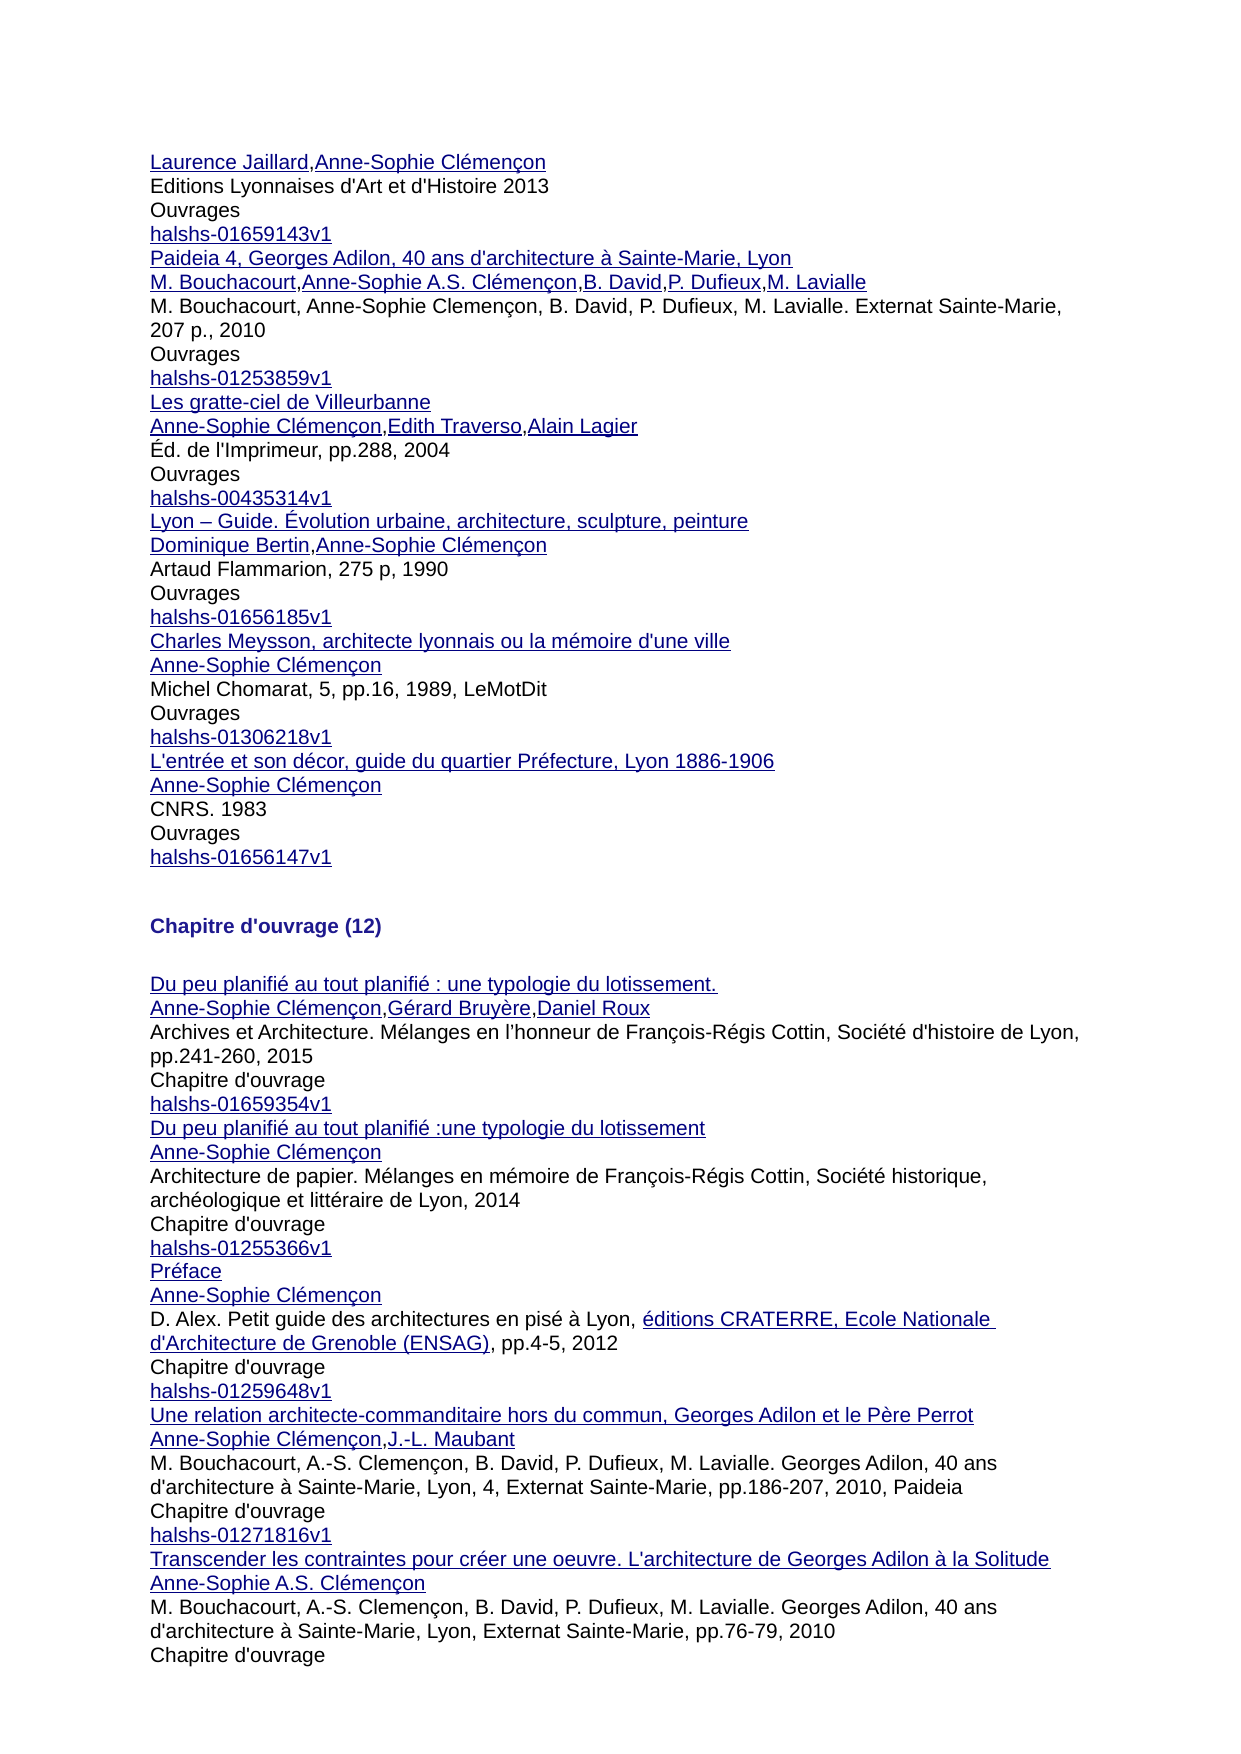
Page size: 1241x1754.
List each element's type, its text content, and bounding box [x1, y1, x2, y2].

table_cell L'entrée et son décor, guide du quartier Préfecture, Lyon 1886-1906 Anne-Sophie Clémençon CNRS. 1983 Ouvrages halshs-01656147v1 [150, 749, 1090, 869]
table_cell Charles Meysson, architecte lyonnais ou la mémoire d'une ville Anne-Sophie Clémençon Michel Chomarat, 5, pp.16, 1989, LeMotDit Ouvrages halshs-01306218v1 [150, 629, 1090, 749]
table_cell Une relation architecte-commanditaire hors du commun, Georges Adilon et le Père Perrot Anne-Sophie Clémençon,J.-L. Maubant M. Bouchacourt, A.-S. Clemençon, B. David, P. Dufieux, M. Lavialle. Georges Adilon, 40 ans d'architecture à Sainte-Marie, Lyon, 4, Externat Sainte-Marie, pp.186-207, 2010, Paideia Chapitre d'ouvrage halshs-01271816v1 [150, 1403, 1090, 1547]
table_cell Les gratte-ciel de Villeurbanne Anne-Sophie Clémençon,Edith Traverso,Alain Lagier Éd. de l'Imprimeur, pp.288, 2004 Ouvrages halshs-00435314v1 [150, 390, 1090, 509]
table_cell Laurence Jaillard,Anne-Sophie Clémençon Editions Lyonnaises d'Art et d'Histoire 2013 Ouvrages halshs-01659143v1 [150, 150, 1090, 246]
table_cell Transcender les contraintes pour créer une oeuvre. L'architecture de Georges Adilon à la Solitude Anne-Sophie A.S. Clémençon M. Bouchacourt, A.-S. Clemençon, B. David, P. Dufieux, M. Lavialle. Georges Adilon, 40 ans d'architecture à Sainte-Marie, Lyon, Externat Sainte-Marie, pp.76-79, 2010 Chapitre d'ouvrage [150, 1547, 1090, 1667]
table_header Du peu planifié au tout planifié : une typologie du lotissement. Anne-Sophie Clémençon,Gérard Bruyère,Daniel Roux Archives et Architecture. Mélanges en l’honneur de François-Régis Cottin, Société d'histoire de Lyon, pp.241-260, 2015 Chapitre d'ouvrage halshs-01659354v1 [150, 972, 1090, 1116]
table_cell Du peu planifié au tout planifié :une typologie du lotissement Anne-Sophie Clémençon Architecture de papier. Mélanges en mémoire de François-Régis Cottin, Société historique, archéologique et littéraire de Lyon, 2014 Chapitre d'ouvrage halshs-01255366v1 [150, 1116, 1090, 1259]
table_cell Lyon – Guide. Évolution urbaine, architecture, sculpture, peinture Dominique Bertin,Anne-Sophie Clémençon Artaud Flammarion, 275 p, 1990 Ouvrages halshs-01656185v1 [150, 509, 1090, 629]
table_cell Paideia 4, Georges Adilon, 40 ans d'architecture à Sainte-Marie, Lyon M. Bouchacourt,Anne-Sophie A.S. Clémençon,B. David,P. Dufieux,M. Lavialle M. Bouchacourt, Anne-Sophie Clemençon, B. David, P. Dufieux, M. Lavialle. Externat Sainte-Marie, 207 p., 2010 Ouvrages halshs-01253859v1 [150, 246, 1090, 389]
subtitle Chapitre d'ouvrage (12) [150, 913, 1090, 937]
table_cell Préface Anne-Sophie Clémençon D. Alex. Petit guide des architectures en pisé à Lyon, éditions CRATERRE, Ecole Nationale d'Architecture de Grenoble (ENSAG), pp.4-5, 2012 Chapitre d'ouvrage halshs-01259648v1 [150, 1259, 1090, 1403]
